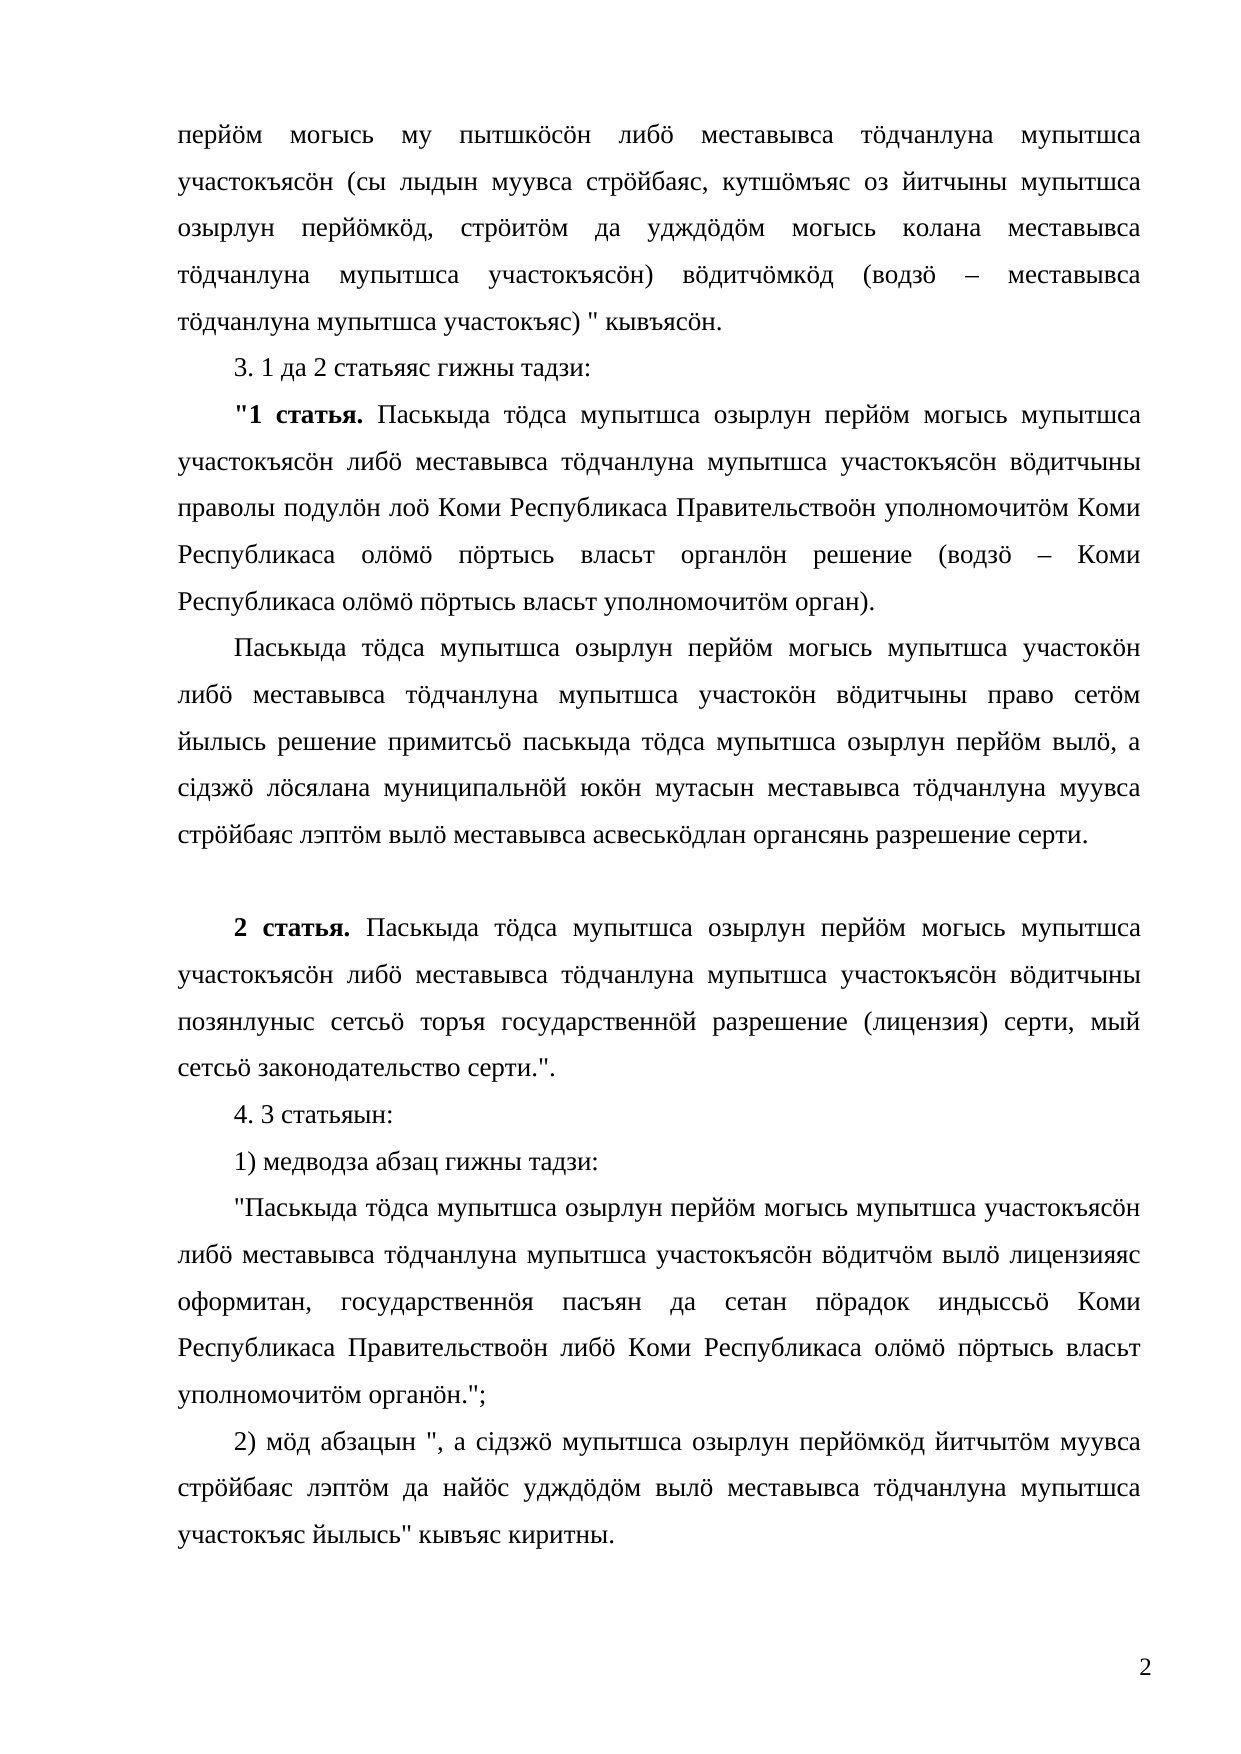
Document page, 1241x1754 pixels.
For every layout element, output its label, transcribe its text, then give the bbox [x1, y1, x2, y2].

text перйöм могысь му пытшкöсöн либö меставывса тöдчанлуна мупытшса участокъясöн (сы лыдын муувса стрöйбаяс, кутшöмъяс оз йитчыны мупытшса озырлун перйöмкöд, стрöитöм да удждöдöм могысь колана меставывса тöдчанлуна мупытшса участокъясöн) вöдитчöмкöд (водзö – меставывса тöдчанлуна мупытшса участокъяс) " кывъясöн. [177, 118, 1142, 336]
text "1 статья. Паськыда тöдса мупытшса озырлун перйöм могысь мупытшса участокъясöн либö меставывса тöдчанлуна мупытшса участокъясöн вöдитчыны праволы подулöн лоö Коми Республикаса Правительствоöн уполномочитöм Коми Республикаса олöмö пöртысь власьт органлöн решение (водзö – Коми Республикаса олöмö пöртысь власьт уполномочитöм орган). [177, 398, 1142, 616]
text 4. 3 статьяын: [177, 1098, 1142, 1129]
text 2 статья. Паськыда тöдса мупытшса озырлун перйöм могысь мупытшса участокъясöн либö меставывса тöдчанлуна мупытшса участокъясöн вöдитчыны позянлуныс сетсьö торъя государственнöй разрешение (лицензия) серти, мый сетсьö законодательство серти.". [177, 911, 1142, 1083]
text 3. 1 да 2 статьяяс гижны тадзи: [177, 351, 1142, 383]
text Паськыда тöдса мупытшса озырлун перйöм могысь мупытшса участокöн либö меставывса тöдчанлуна мупытшса участокöн вöдитчыны право сетöм йылысь решение примитсьö паськыда тöдса мупытшса озырлун перйöм вылö, а сідзжö лöсялана муниципальнöй юкöн мутасын меставывса тöдчанлуна муувса стрöйбаяс лэптöм вылö меставывса асвеськöдлан органсянь разрешение серти. [177, 631, 1142, 849]
text "Паськыда тöдса мупытшса озырлун перйöм могысь мупытшса участокъясöн либö меставывса тöдчанлуна мупытшса участокъясöн вöдитчöм вылö лицензияяс оформитан, государственнöя пасъян да сетан пöрадок индыссьö Коми Республикаса Правительствоöн либö Коми Республикаса олöмö пöртысь власьт уполномочитöм органöн."; [177, 1191, 1142, 1409]
text 1) медводза абзац гижны тадзи: [177, 1145, 1142, 1176]
text 2) мöд абзацын ", а сідзжö мупытшса озырлун перйöмкöд йитчытöм муувса стрöйбаяс лэптöм да найöс удждöдöм вылö меставывса тöдчанлуна мупытшса участокъяс йылысь" кывъяс киритны. [177, 1425, 1142, 1549]
